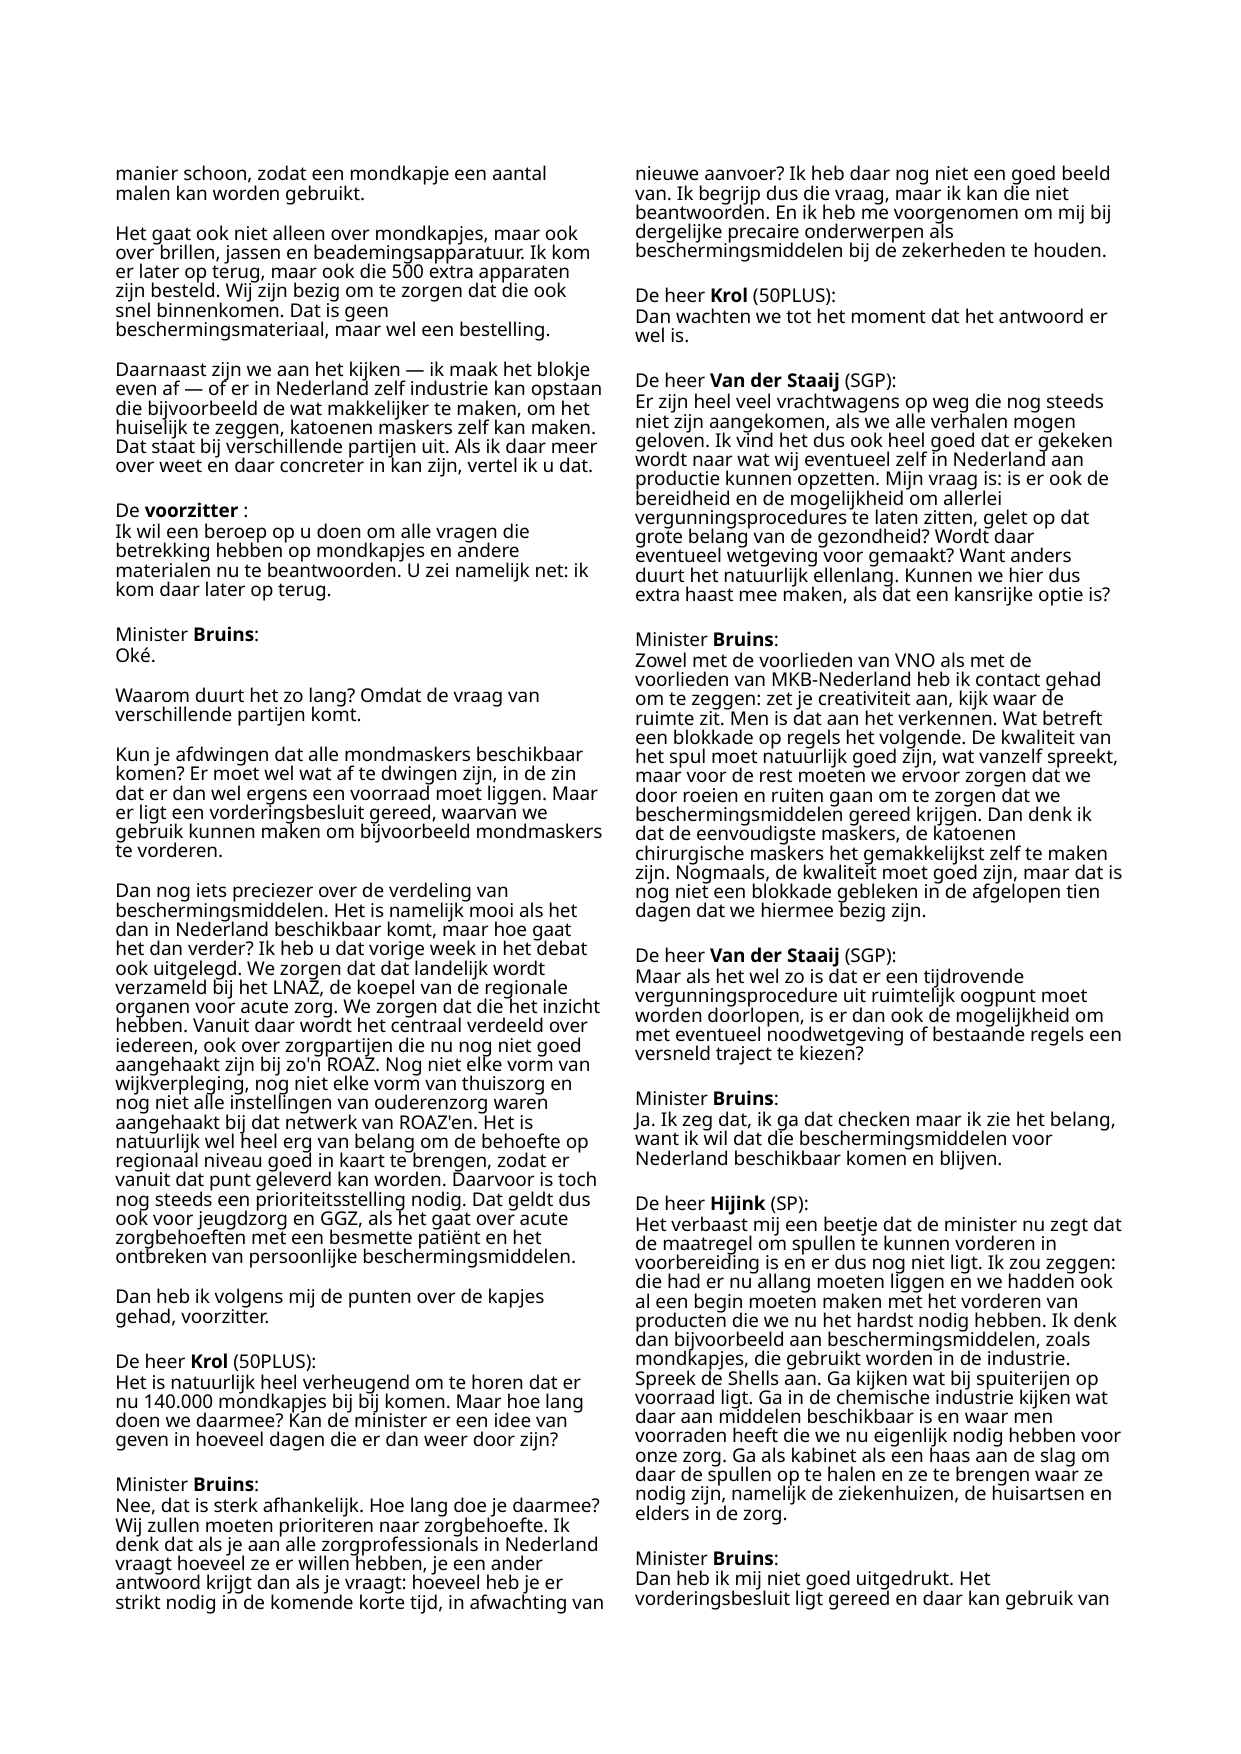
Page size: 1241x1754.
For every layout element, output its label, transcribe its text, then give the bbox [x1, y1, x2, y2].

text Kun je afdwingen dat alle mondmaskers beschikbaar komen? Er moet wel wat af te dwingen zijn, in de zin dat er dan wel ergens een voorraad moet liggen. Maar er ligt een vorderingsbesluit gereed, waarvan we gebruik kunnen maken om bijvoorbeeld mondmaskers te vorderen. [115, 746, 605, 862]
text Minister Bruins: [635, 1085, 1125, 1111]
text Dan heb ik volgens mij de punten over de kapjes gehad, voorzitter. [115, 1288, 605, 1327]
text Daarnaast zijn we aan het kijken — ik maak het blokje even af — of er in Nederland zelf industrie kan opstaan die bijvoorbeeld de wat makkelijker te maken, om het huiselijk te zeggen, katoenen maskers zelf kan maken. Dat staat bij verschillende partijen uit. Als ik daar meer over weet en daar concreter in kan zijn, vertel ik u dat. [115, 361, 605, 477]
text De heer Van der Staaij (SGP): [635, 368, 1125, 393]
text Nee, dat is sterk afhankelijk. Hoe lang doe je daarmee? Wij zullen moeten prioriteren naar zorgbehoefte. Ik denk dat als je aan alle zorgprofessionals in Nederland vraagt hoeveel ze er willen hebben, je een ander antwoord krijgt dan als je vraagt: hoeveel heb je er strikt nodig in de komende korte tijd, in afwachting van [115, 1497, 605, 1613]
text Het gaat ook niet alleen over mondkapjes, maar ook over brillen, jassen en beademingsapparatuur. Ik kom er later op terug, maar ook die 500 extra apparaten zijn besteld. Wij zijn bezig om te zorgen dat die ook snel binnenkomen. Dat is geen beschermingsmateriaal, maar wel een bestelling. [115, 224, 605, 340]
text Dan wachten we tot het moment dat het antwoord er wel is. [635, 308, 1125, 347]
text Minister Bruins: [115, 1472, 605, 1497]
text De heer Van der Staaij (SGP): [635, 942, 1125, 968]
text Dan heb ik mij niet goed uitgedrukt. Het vorderingsbesluit ligt gereed en daar kan gebruik van [635, 1570, 1125, 1609]
text Minister Bruins: [635, 1545, 1125, 1570]
text Maar als het wel zo is dat er een tijdrovende vergunningsprocedure uit ruimtelijk oogpunt moet worden doorlopen, is er dan ook de mogelijkheid om met eventueel noodwetgeving of bestaande regels een versneld traject te kiezen? [635, 968, 1125, 1064]
text Minister Bruins: [115, 621, 605, 647]
text De voorzitter : [115, 497, 605, 523]
text Oké. [115, 647, 605, 666]
text De heer Hijink (SP): [635, 1190, 1125, 1216]
text Zowel met de voorlieden van VNO als met de voorlieden van MKB-Nederland heb ik contact gehad om te zeggen: zet je creativiteit aan, kijk waar de ruimte zit. Men is dat aan het verkennen. Wat betreft een blokkade op regels het volgende. De kwaliteit van het spul moet natuurlijk goed zijn, wat vanzelf spreekt, maar voor de rest moeten we ervoor zorgen dat we door roeien en ruiten gaan om te zorgen dat we beschermingsmiddelen gereed krijgen. Dan denk ik dat de eenvoudigste maskers, de katoenen chirurgische maskers het gemakkelijkst zelf te maken zijn. Nogmaals, de kwaliteit moet goed zijn, maar dat is nog niet een blokkade gebleken in de afgelopen tien dagen dat we hiermee bezig zijn. [635, 652, 1125, 922]
text manier schoon, zodat een mondkapje een aantal malen kan worden gebruikt. [115, 165, 605, 204]
text Dan nog iets preciezer over de verdeling van beschermingsmiddelen. Het is namelijk mooi als het dan in Nederland beschikbaar komt, maar hoe gaat het dan verder? Ik heb u dat vorige week in het debat ook uitgelegd. We zorgen dat dat landelijk wordt verzameld bij het LNAZ, de koepel van de regionale organen voor acute zorg. We zorgen dat die het inzicht hebben. Vanuit daar wordt het centraal verdeeld over iedereen, ook over zorgpartijen die nu nog niet goed aangehaakt zijn bij zo'n ROAZ. Nog niet elke vorm van wijkverpleging, nog niet elke vorm van thuiszorg en nog niet alle instellingen van ouderenzorg waren aangehaakt bij dat netwerk van ROAZ'en. Het is natuurlijk wel heel erg van belang om de behoefte op regionaal niveau goed in kaart te brengen, zodat er vanuit dat punt geleverd kan worden. Daarvoor is toch nog steeds een prioriteitsstelling nodig. Dat geldt dus ook voor jeugdzorg en GGZ, als het gaat over acute zorgbehoeften met een besmette patiënt en het ontbreken van persoonlijke beschermingsmiddelen. [115, 882, 605, 1268]
text Er zijn heel veel vrachtwagens op weg die nog steeds niet zijn aangekomen, als we alle verhalen mogen geloven. Ik vind het dus ook heel goed dat er gekeken wordt naar wat wij eventueel zelf in Nederland aan productie kunnen opzetten. Mijn vraag is: is er ook de bereidheid en de mogelijkheid om allerlei vergunningsprocedures te laten zitten, gelet op dat grote belang van de gezondheid? Wordt daar eventueel wetgeving voor gemaakt? Want anders duurt het natuurlijk ellenlang. Kunnen we hier dus extra haast mee maken, als dat een kansrijke optie is? [635, 393, 1125, 605]
text De heer Krol (50PLUS): [115, 1348, 605, 1374]
text Ja. Ik zeg dat, ik ga dat checken maar ik zie het belang, want ik wil dat die beschermingsmiddelen voor Nederland beschikbaar komen en blijven. [635, 1111, 1125, 1169]
text Het verbaast mij een beetje dat de minister nu zegt dat de maatregel om spullen te kunnen vorderen in voorbereiding is en er dus nog niet ligt. Ik zou zeggen: die had er nu allang moeten liggen en we hadden ook al een begin moeten maken met het vorderen van producten die we nu het hardst nodig hebben. Ik denk dan bijvoorbeeld aan beschermingsmiddelen, zoals mondkapjes, die gebruikt worden in de industrie. Spreek de Shells aan. Ga kijken wat bij spuiterijen op voorraad ligt. Ga in de chemische industrie kijken wat daar aan middelen beschikbaar is en waar men voorraden heeft die we nu eigenlijk nodig hebben voor onze zorg. Ga als kabinet als een haas aan de slag om daar de spullen op te halen en ze te brengen waar ze nodig zijn, namelijk de ziekenhuizen, de huisartsen en elders in de zorg. [635, 1216, 1125, 1524]
text De heer Krol (50PLUS): [635, 282, 1125, 308]
text Ik wil een beroep op u doen om alle vragen die betrekking hebben op mondkapjes en andere materialen nu te beantwoorden. U zei namelijk net: ik kom daar later op terug. [115, 523, 605, 600]
text Minister Bruins: [635, 626, 1125, 652]
text Het is natuurlijk heel verheugend om te horen dat er nu 140.000 mondkapjes bij bij komen. Maar hoe lang doen we daarmee? Kan de minister er een idee van geven in hoeveel dagen die er dan weer door zijn? [115, 1374, 605, 1451]
text Waarom duurt het zo lang? Omdat de vraag van verschillende partijen komt. [115, 687, 605, 725]
text nieuwe aanvoer? Ik heb daar nog niet een goed beeld van. Ik begrijp dus die vraag, maar ik kan die niet beantwoorden. En ik heb me voorgenomen om mij bij dergelijke precaire onderwerpen als beschermingsmiddelen bij de zekerheden te houden. [635, 165, 1125, 262]
